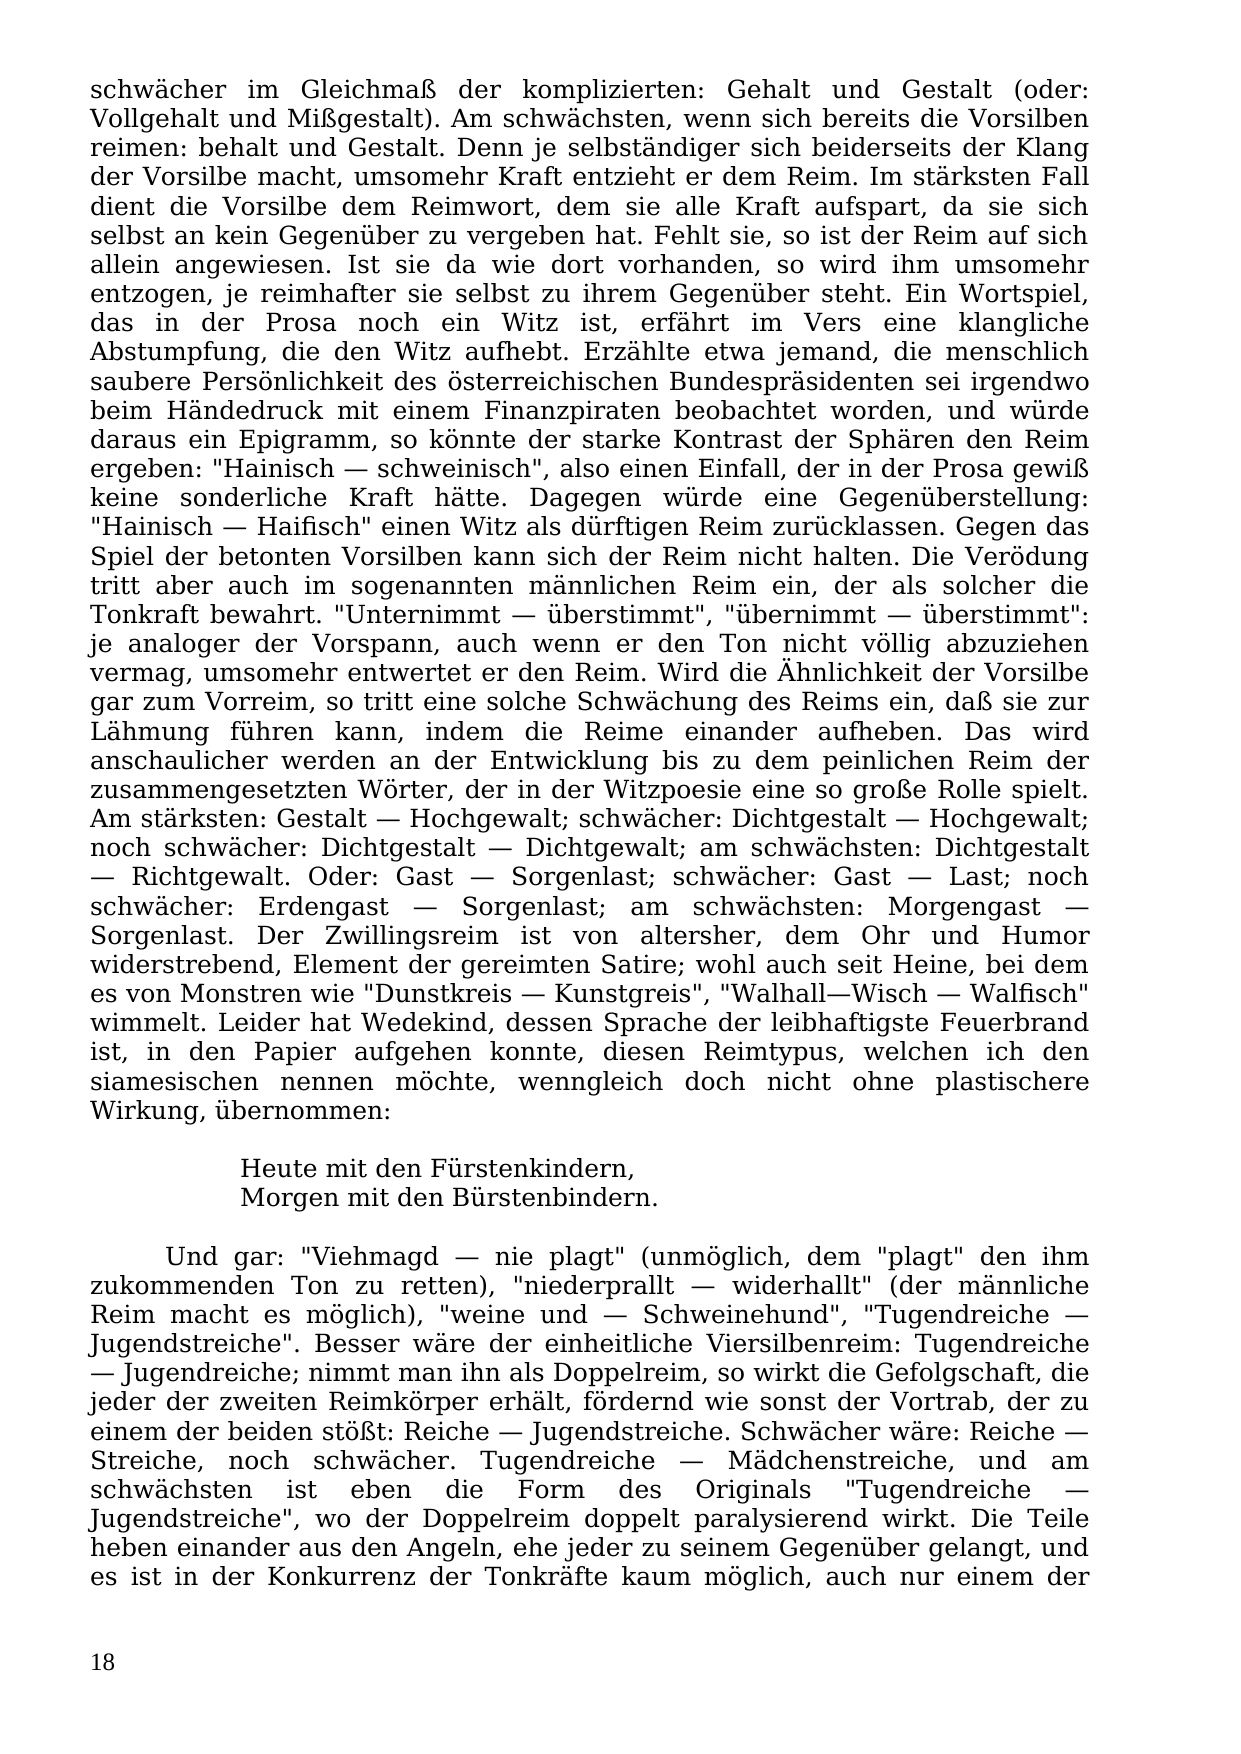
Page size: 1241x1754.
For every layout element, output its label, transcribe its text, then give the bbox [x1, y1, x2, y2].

text schwächer im Gleichmaß der komplizierten: Gehalt und Gestalt (oder: Vollgehalt und Mißgestalt). Am schwächsten, wenn sich bereits die Vorsilben reimen: behalt und Gestalt. Denn je selbständiger sich beiderseits der Klang der Vorsilbe macht, umsomehr Kraft entzieht er dem Reim. Im stärksten Fall dient die Vorsilbe dem Reimwort, dem sie alle Kraft aufspart, da sie sich selbst an kein Gegenüber zu vergeben hat. Fehlt sie, so ist der Reim auf sich allein angewiesen. Ist sie da wie dort vorhanden, so wird ihm umsomehr entzogen, je reimhafter sie selbst zu ihrem Gegenüber steht. Ein Wortspiel, das in der Prosa noch ein Witz ist, erfährt im Vers eine klangliche Abstumpfung, die den Witz aufhebt. Erzählte etwa jemand, die menschlich saubere Persönlichkeit des österreichischen Bundespräsidenten sei irgendwo beim Händedruck mit einem Finanzpiraten beobachtet worden, und würde daraus ein Epigramm, so könnte der starke Kontrast der Sphären den Reim ergeben: "Hainisch — schweinisch", also einen Einfall, der in der Prosa gewiß keine sonderliche Kraft hätte. Dagegen würde eine Gegenüberstellung: "Hainisch — Haifisch" einen Witz als dürftigen Reim zurücklassen. Gegen das Spiel der betonten Vorsilben kann sich der Reim nicht halten. Die Verödung tritt aber auch im sogenannten männlichen Reim ein, der als solcher die Tonkraft bewahrt. "Unternimmt — überstimmt", "übernimmt — überstimmt": je analoger der Vorspann, auch wenn er den Ton nicht völlig abzuziehen vermag, umsomehr entwertet er den Reim. Wird die Ähnlichkeit der Vorsilbe gar zum Vorreim, so tritt eine solche Schwächung des Reims ein, daß sie zur Lähmung führen kann, indem die Reime einander aufheben. Das wird anschaulicher werden an der Entwicklung bis zu dem peinlichen Reim der zusammengesetzten Wörter, der in der Witzpoesie eine so große Rolle spielt. Am stärksten: Gestalt — Hochgewalt; schwächer: Dichtgestalt — Hochgewalt; noch schwächer: Dichtgestalt — Dichtgewalt; am schwächsten: Dichtgestalt — Richtgewalt. Oder: Gast — Sorgenlast; schwächer: Gast — Last; noch schwächer: Erdengast — Sorgenlast; am schwächsten: Morgengast — Sorgenlast. Der Zwillingsreim ist von altersher, dem Ohr und Humor widerstrebend, Element der gereimten Satire; wohl auch seit Heine, bei dem es von Monstren wie "Dunstkreis — Kunstgreis", "Walhall—Wisch — Walfisch" wimmelt. Leider hat Wedekind, dessen Sprache der leibhaftigste Feuerbrand ist, in den Papier aufgehen konnte, diesen Reimtypus, welchen ich den siamesischen nennen möchte, wenngleich doch nicht ohne plastischere Wirkung, übernommen: [90, 75, 1091, 1125]
text Heute mit den Fürstenkindern, [240, 1154, 1091, 1183]
text Und gar: "Viehmagd — nie plagt" (unmöglich, dem "plagt" den ihm zukommenden Ton zu retten), "niederprallt — widerhallt" (der männliche Reim macht es möglich), "weine und — Schweinehund", "Tugendreiche — Jugendstreiche". Besser wäre der einheitliche Viersilbenreim: Tugendreiche — Jugendreiche; nimmt man ihn als Doppelreim, so wirkt die Gefolgschaft, die jeder der zweiten Reimkörper erhält, fördernd wie sonst der Vortrab, der zu einem der beiden stößt: Reiche — Jugendstreiche. Schwächer wäre: Reiche — Streiche, noch schwächer. Tugendreiche — Mädchenstreiche, und am schwächsten ist eben die Form des Originals "Tugendreiche — Jugendstreiche", wo der Doppelreim doppelt paralysierend wirkt. Die Teile heben einander aus den Angeln, ehe jeder zu seinem Gegenüber gelangt, und es ist in der Konkurrenz der Tonkräfte kaum möglich, auch nur einem der [90, 1242, 1091, 1592]
text Morgen mit den Bürstenbindern. [240, 1183, 1091, 1212]
